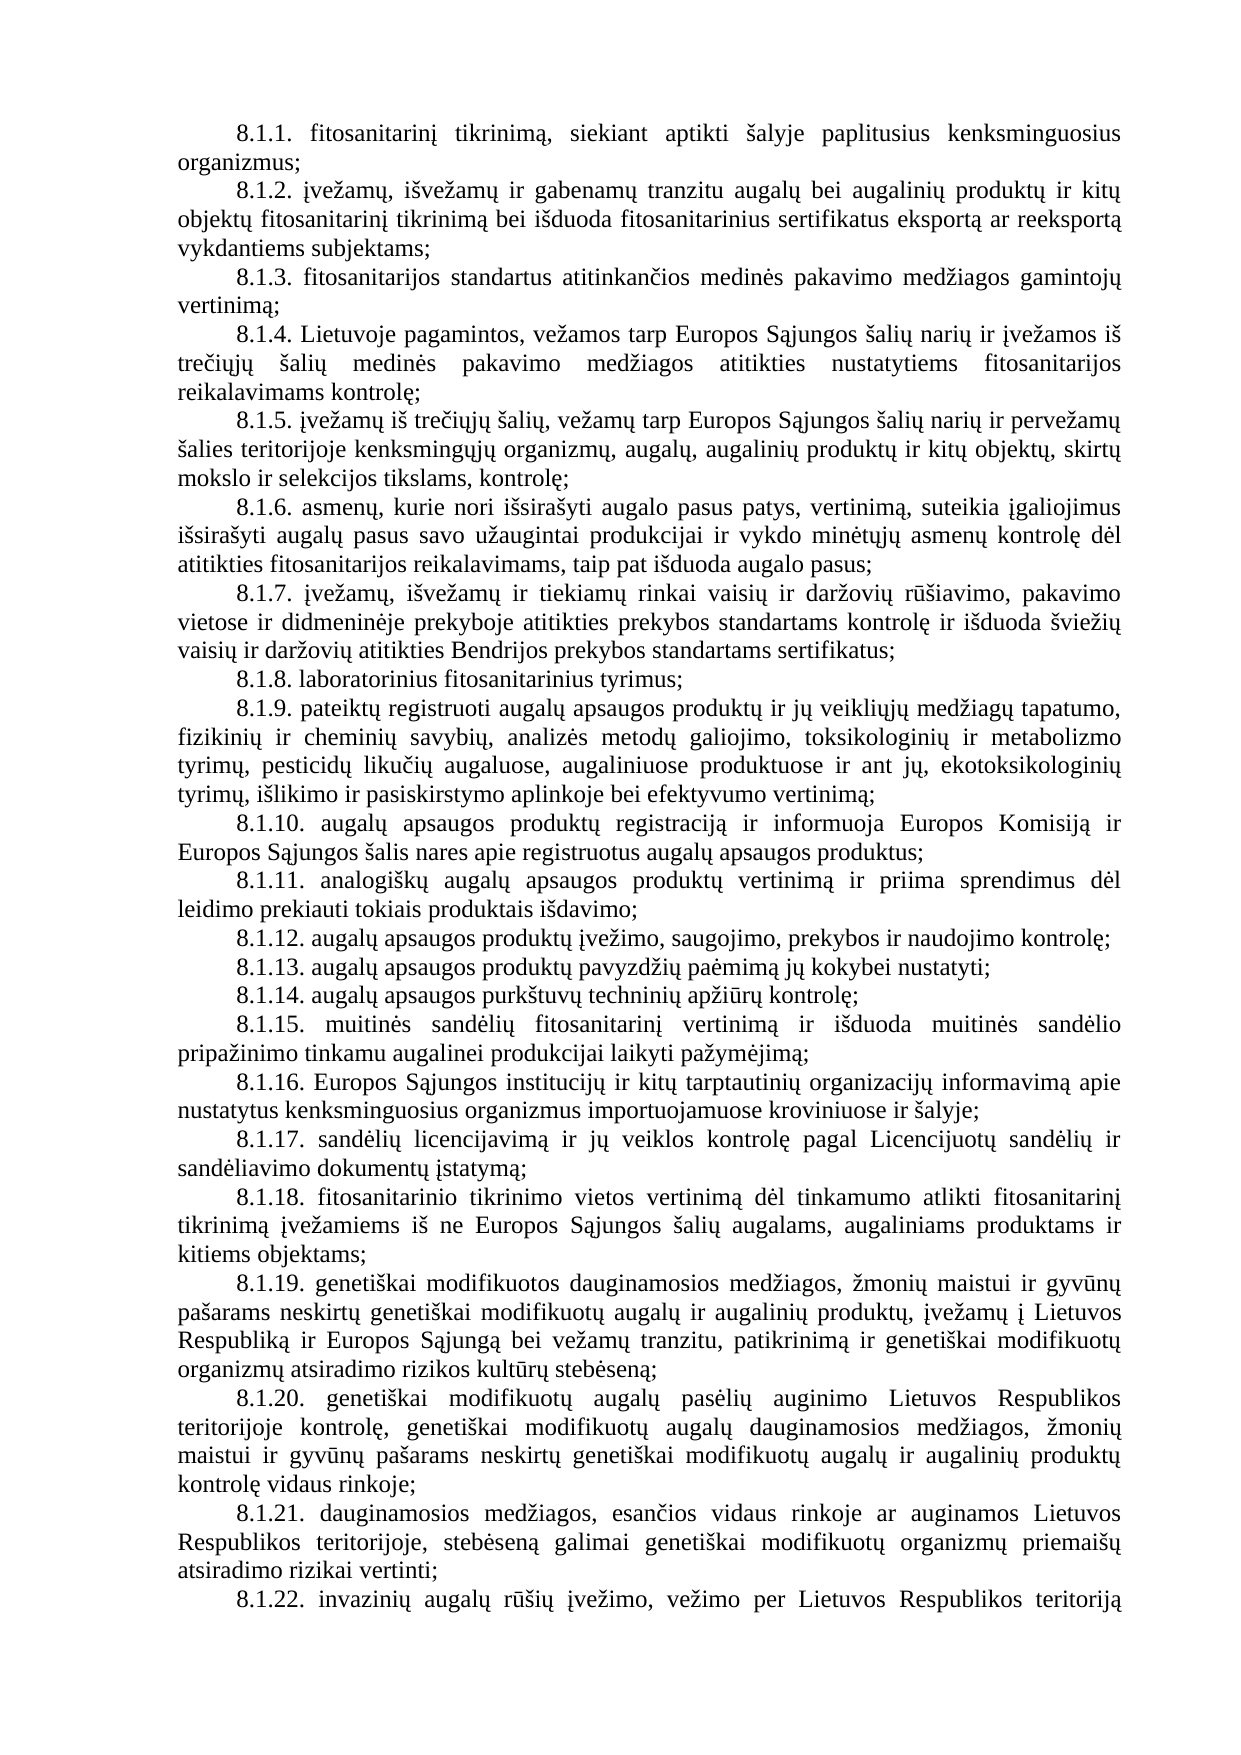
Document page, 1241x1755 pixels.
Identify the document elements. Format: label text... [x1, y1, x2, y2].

text 8.1.7. įvežamų, išvežamų ir tiekiamų rinkai vaisių ir daržovių rūšiavimo, pakavimo vietose ir didmeninėje prekyboje atitikties prekybos standartams kontrolę ir išduoda šviežių vaisių ir daržovių atitikties Bendrijos prekybos standartams sertifikatus; [177, 578, 1122, 664]
text 8.1.9. pateiktų registruoti augalų apsaugos produktų ir jų veikliųjų medžiagų tapatumo, fizikinių ir cheminių savybių, analizės metodų galiojimo, toksikologinių ir metabolizmo tyrimų, pesticidų likučių augaluose, augaliniuose produktuose ir ant jų, ekotoksikologinių tyrimų, išlikimo ir pasiskirstymo aplinkoje bei efektyvumo vertinimą; [177, 693, 1122, 808]
text 8.1.4. Lietuvoje pagamintos, vežamos tarp Europos Sąjungos šalių narių ir įvežamos iš trečiųjų šalių medinės pakavimo medžiagos atitikties nustatytiems fitosanitarijos reikalavimams kontrolę; [177, 319, 1122, 406]
text 8.1.17. sandėlių licencijavimą ir jų veiklos kontrolę pagal Licencijuotų sandėlių ir sandėliavimo dokumentų įstatymą; [177, 1124, 1122, 1182]
text 8.1.16. Europos Sąjungos institucijų ir kitų tarptautinių organizacijų informavimą apie nustatytus kenksminguosius organizmus importuojamuose kroviniuose ir šalyje; [177, 1067, 1122, 1124]
text 8.1.18. fitosanitarinio tikrinimo vietos vertinimą dėl tinkamumo atlikti fitosanitarinį tikrinimą įvežamiems iš ne Europos Sąjungos šalių augalams, augaliniams produktams ir kitiems objektams; [177, 1182, 1122, 1268]
text 8.1.11. analogiškų augalų apsaugos produktų vertinimą ir priima sprendimus dėl leidimo prekiauti tokiais produktais išdavimo; [177, 866, 1122, 923]
text 8.1.14. augalų apsaugos purkštuvų techninių apžiūrų kontrolę; [177, 981, 1122, 1009]
text 8.1.2. įvežamų, išvežamų ir gabenamų tranzitu augalų bei augalinių produktų ir kitų objektų fitosanitarinį tikrinimą bei išduoda fitosanitarinius sertifikatus eksportą ar reeksportą vykdantiems subjektams; [177, 176, 1122, 262]
text 8.1.8. laboratorinius fitosanitarinius tyrimus; [177, 664, 1122, 693]
text 8.1.20. genetiškai modifikuotų augalų pasėlių auginimo Lietuvos Respublikos teritorijoje kontrolę, genetiškai modifikuotų augalų dauginamosios medžiagos, žmonių maistui ir gyvūnų pašarams neskirtų genetiškai modifikuotų augalų ir augalinių produktų kontrolę vidaus rinkoje; [177, 1383, 1122, 1498]
text 8.1.1. fitosanitarinį tikrinimą, siekiant aptikti šalyje paplitusius kenksminguosius organizmus; [177, 118, 1122, 176]
text 8.1.19. genetiškai modifikuotos dauginamosios medžiagos, žmonių maistui ir gyvūnų pašarams neskirtų genetiškai modifikuotų augalų ir augalinių produktų, įvežamų į Lietuvos Respubliką ir Europos Sąjungą bei vežamų tranzitu, patikrinimą ir genetiškai modifikuotų organizmų atsiradimo rizikos kultūrų stebėseną; [177, 1268, 1122, 1383]
text 8.1.3. fitosanitarijos standartus atitinkančios medinės pakavimo medžiagos gamintojų vertinimą; [177, 262, 1122, 319]
text 8.1.13. augalų apsaugos produktų pavyzdžių paėmimą jų kokybei nustatyti; [177, 952, 1122, 981]
text 8.1.22. invazinių augalų rūšių įvežimo, vežimo per Lietuvos Respublikos teritoriją [177, 1584, 1122, 1613]
text 8.1.5. įvežamų iš trečiųjų šalių, vežamų tarp Europos Sąjungos šalių narių ir pervežamų šalies teritorijoje kenksmingųjų organizmų, augalų, augalinių produktų ir kitų objektų, skirtų mokslo ir selekcijos tikslams, kontrolę; [177, 406, 1122, 492]
text 8.1.12. augalų apsaugos produktų įvežimo, saugojimo, prekybos ir naudojimo kontrolę; [177, 923, 1122, 952]
text 8.1.10. augalų apsaugos produktų registraciją ir informuoja Europos Komisiją ir Europos Sąjungos šalis nares apie registruotus augalų apsaugos produktus; [177, 808, 1122, 866]
text 8.1.21. dauginamosios medžiagos, esančios vidaus rinkoje ar auginamos Lietuvos Respublikos teritorijoje, stebėseną galimai genetiškai modifikuotų organizmų priemaišų atsiradimo rizikai vertinti; [177, 1498, 1122, 1584]
text 8.1.15. muitinės sandėlių fitosanitarinį vertinimą ir išduoda muitinės sandėlio pripažinimo tinkamu augalinei produkcijai laikyti pažymėjimą; [177, 1009, 1122, 1067]
text 8.1.6. asmenų, kurie nori išsirašyti augalo pasus patys, vertinimą, suteikia įgaliojimus išsirašyti augalų pasus savo užaugintai produkcijai ir vykdo minėtųjų asmenų kontrolę dėl atitikties fitosanitarijos reikalavimams, taip pat išduoda augalo pasus; [177, 492, 1122, 578]
